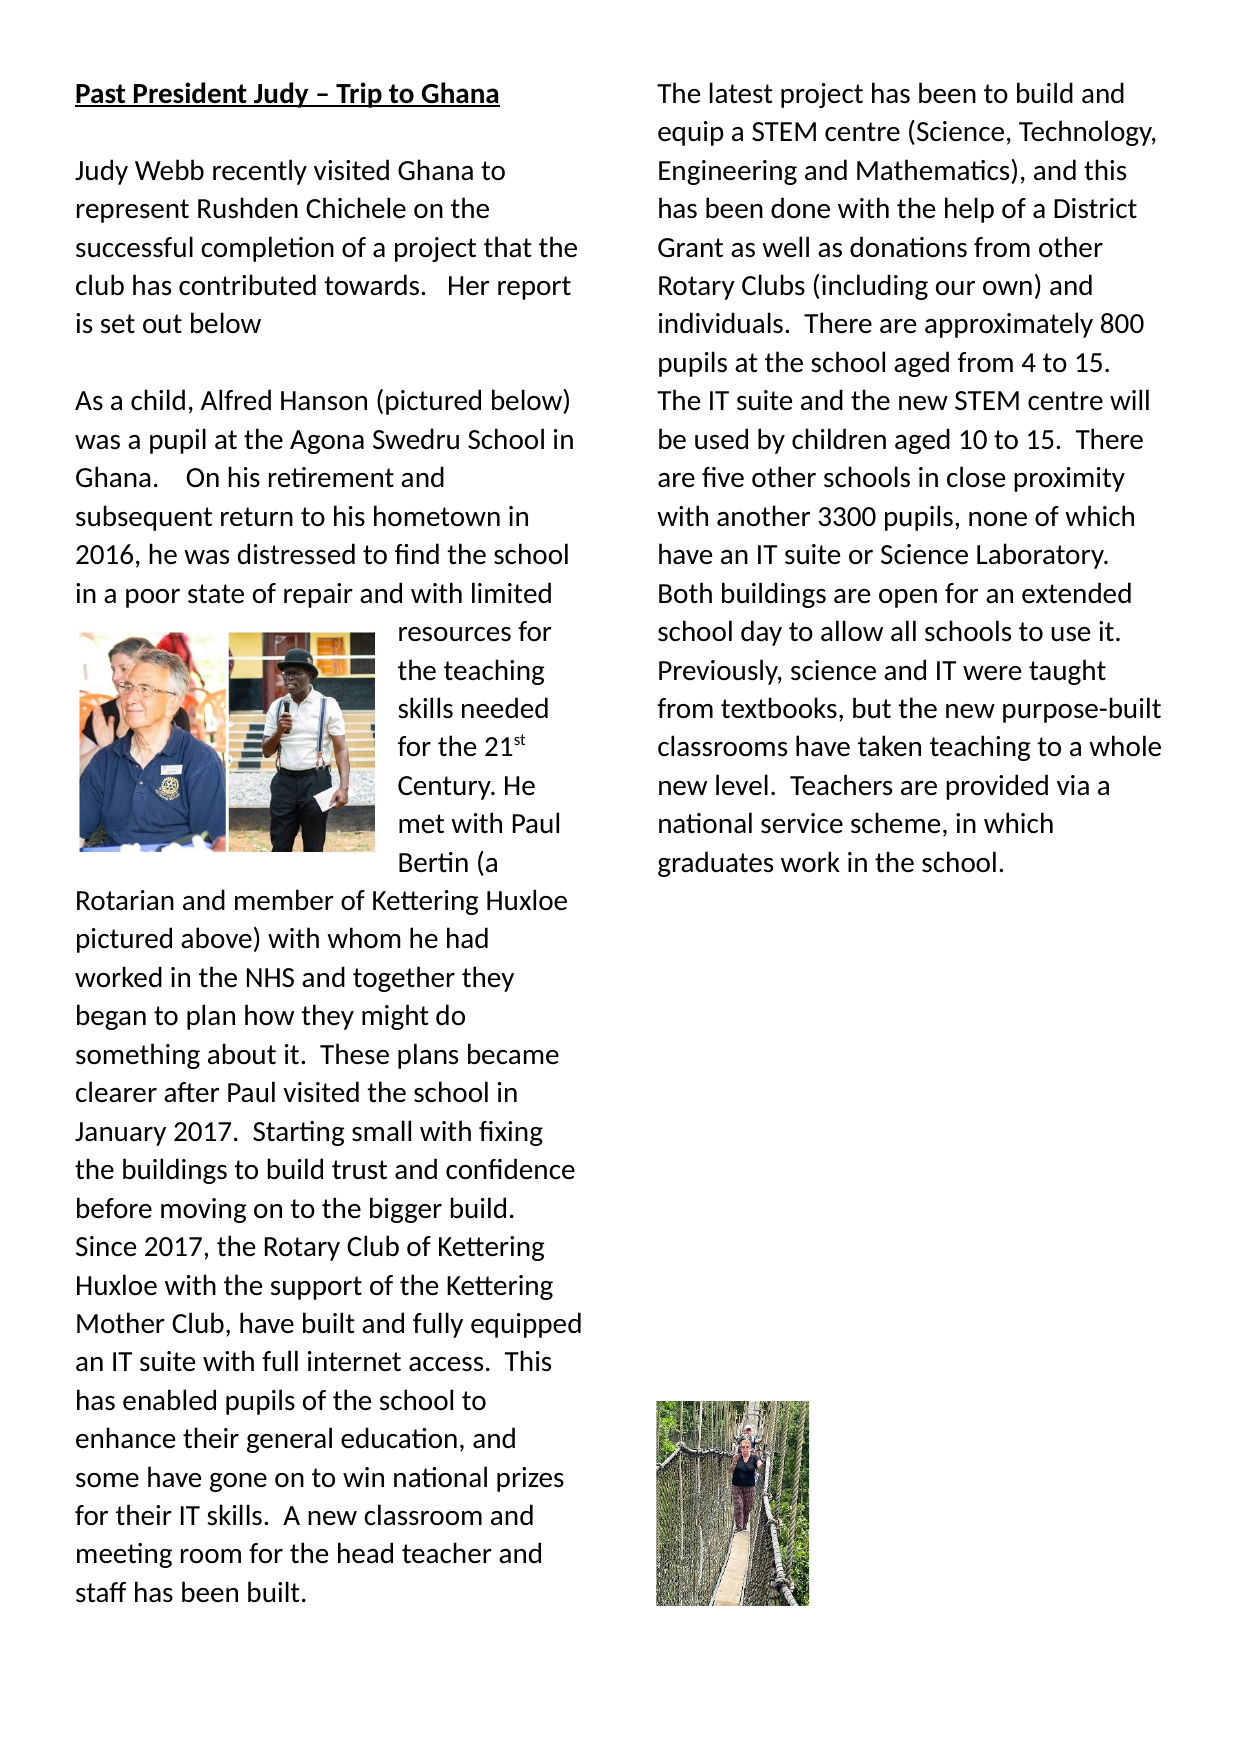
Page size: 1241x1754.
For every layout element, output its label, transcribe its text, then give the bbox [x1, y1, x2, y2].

text The latest project has been to build and equip a STEM centre (Science, Technology, Engineering and Mathematics), and this has been done with the help of a District Grant as well as donations from other Rotary Clubs (including our own) and individuals. There are approximately 800 pupils at the school aged from 4 to 15. The IT suite and the new STEM centre will be used by children aged 10 to 15. There are five other schools in close proximity with another 3300 pupils, none of which have an IT suite or Science Laboratory. Both buildings are open for an extended school day to allow all schools to use it. Previously, science and IT were taught from textbooks, but the new purpose-built classrooms have taken teaching to a whole new level. Teachers are provided via a national service scheme, in which graduates work in the school. [657, 75, 1165, 879]
text As a child, Alfred Hanson (pictured below) was a pupil at the Agona Swedru School in Ghana. On his retirement and subsequent return to his hometown in 2016, he was distressed to find the school in a poor state of repair and with limited resources for the teaching skills needed for the 21st Century. He met with Paul Bertin (a Rotarian and member of Kettering Huxloe pictured above) with whom he had worked in the NHS and together they began to plan how they might do something about it. These plans became clearer after Paul visited the school in January 2017. Starting small with fixing the buildings to build trust and confidence before moving on to the bigger build. [75, 382, 583, 1225]
text Past President Judy – Trip to Ghana [75, 75, 583, 111]
picture [656, 1401, 810, 1606]
text Judy Webb recently visited Ghana to represent Rushden Chichele on the successful completion of a project that the club has contributed towards. Her report is set out below [75, 152, 583, 341]
picture [75, 628, 379, 856]
text Since 2017, the Rotary Club of Kettering Huxloe with the support of the Kettering Mother Club, have built and fully equipped an IT suite with full internet access. This has enabled pupils of the school to enhance their general education, and some have gone on to win national prizes for their IT skills. A new classroom and meeting room for the head teacher and staff has been built. [75, 1228, 583, 1610]
